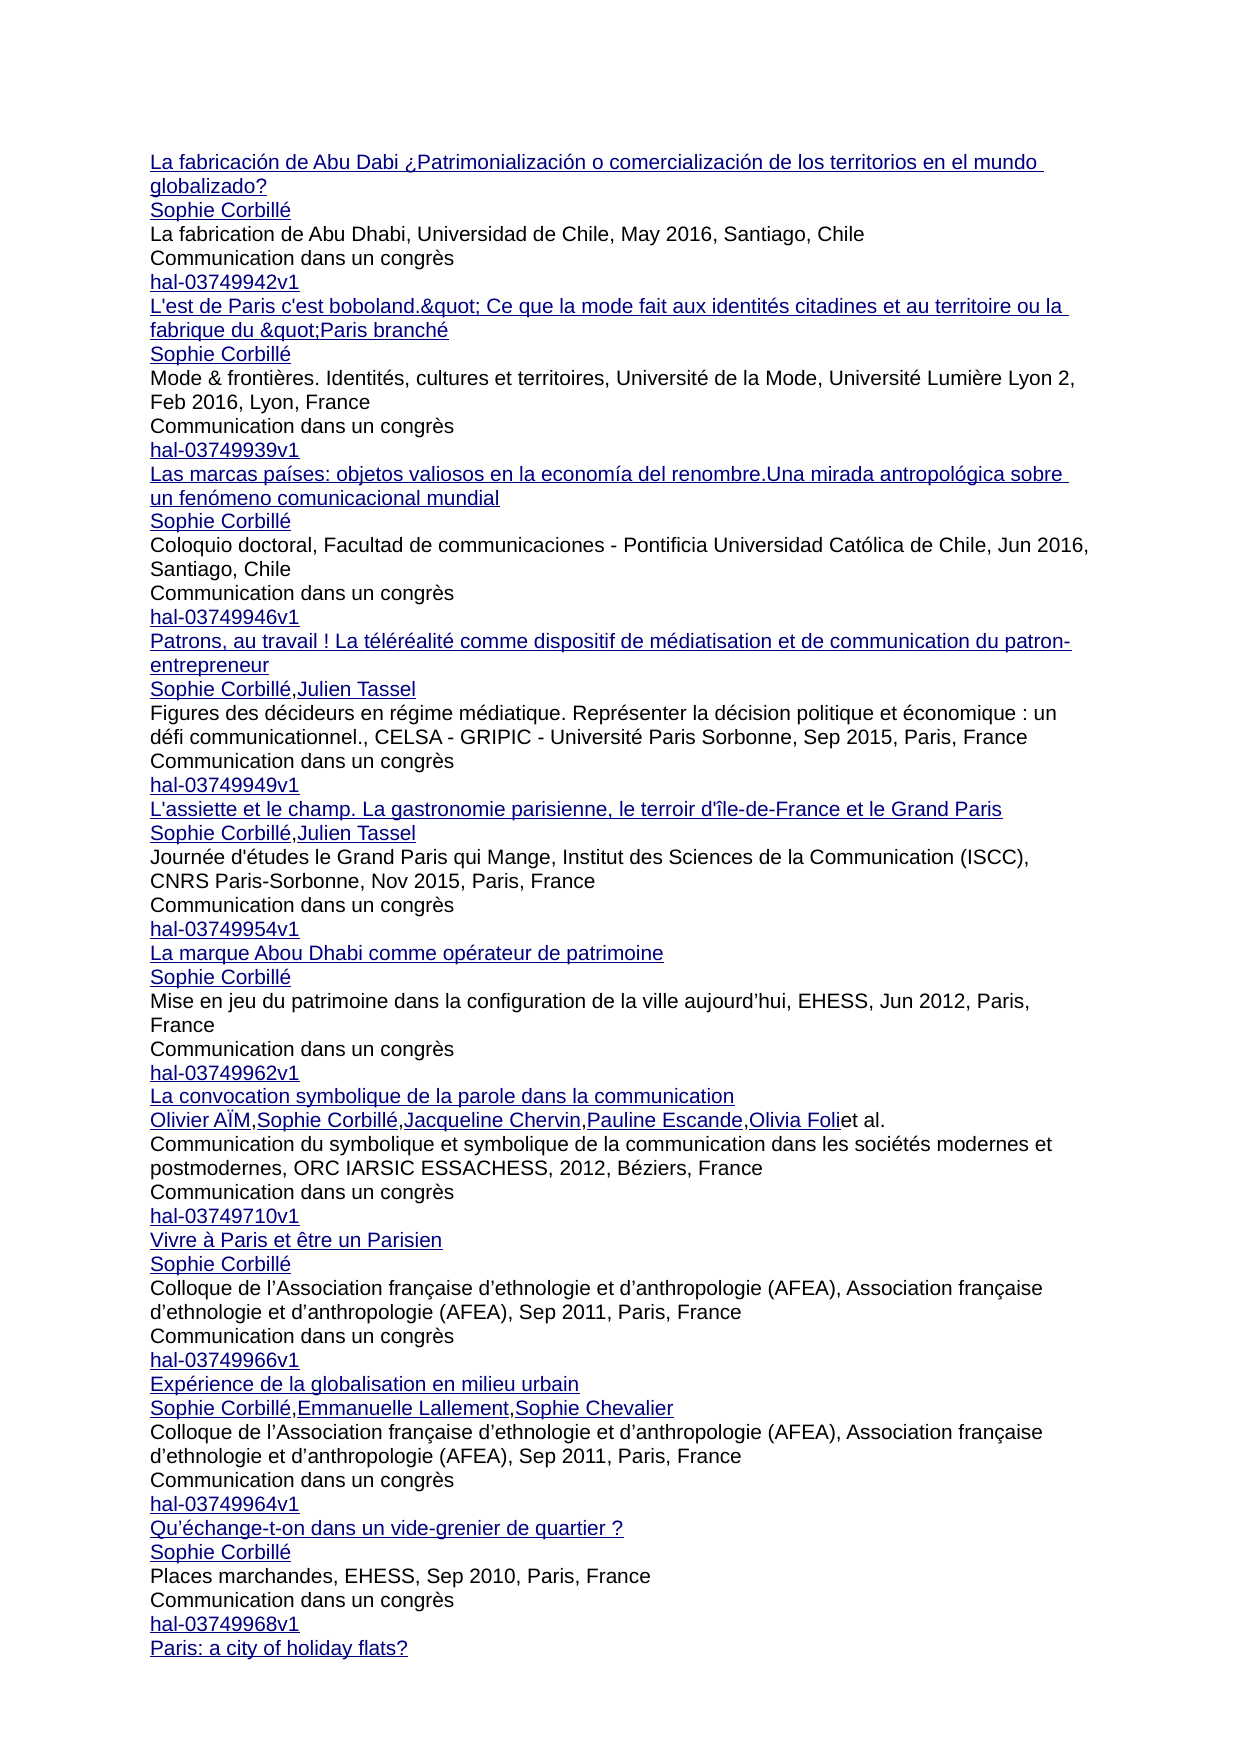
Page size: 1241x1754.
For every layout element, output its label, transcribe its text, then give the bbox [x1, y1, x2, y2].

table_cell La fabricación de Abu Dabi ¿Patrimonialización o comercialización de los territorios en el mundo globalizado? Sophie Corbillé La fabrication de Abu Dhabi, Universidad de Chile, May 2016, Santiago, Chile Communication dans un congrès hal-03749942v1 [150, 150, 1090, 294]
table_cell Paris: a city of holiday flats? [150, 1635, 1090, 1659]
table_cell La convocation symbolique de la parole dans la communication Olivier AÏM,Sophie Corbillé,Jacqueline Chervin,Pauline Escande,Olivia Foliet al. Communication du symbolique et symbolique de la communication dans les sociétés modernes et postmodernes, ORC IARSIC ESSACHESS, 2012, Béziers, France Communication dans un congrès hal-03749710v1 [150, 1084, 1090, 1228]
table_cell Patrons, au travail ! La téléréalité comme dispositif de médiatisation et de communication du patron-entrepreneur Sophie Corbillé,Julien Tassel Figures des décideurs en régime médiatique. Représenter la décision politique et économique : un défi communicationnel., CELSA - GRIPIC - Université Paris Sorbonne, Sep 2015, Paris, France Communication dans un congrès hal-03749949v1 [150, 629, 1090, 797]
table_cell Expérience de la globalisation en milieu urbain Sophie Corbillé,Emmanuelle Lallement,Sophie Chevalier Colloque de l’Association française d’ethnologie et d’anthropologie (AFEA), Association française d’ethnologie et d’anthropologie (AFEA), Sep 2011, Paris, France Communication dans un congrès hal-03749964v1 [150, 1372, 1090, 1516]
table_cell Vivre à Paris et être un Parisien Sophie Corbillé Colloque de l’Association française d’ethnologie et d’anthropologie (AFEA), Association française d’ethnologie et d’anthropologie (AFEA), Sep 2011, Paris, France Communication dans un congrès hal-03749966v1 [150, 1228, 1090, 1372]
table_cell Qu’échange-t-on dans un vide-grenier de quartier ? Sophie Corbillé Places marchandes, EHESS, Sep 2010, Paris, France Communication dans un congrès hal-03749968v1 [150, 1516, 1090, 1635]
table_cell Las marcas países: objetos valiosos en la economía del renombre.Una mirada antropológica sobre un fenómeno comunicacional mundial Sophie Corbillé Coloquio doctoral, Facultad de communicaciones - Pontificia Universidad Católica de Chile, Jun 2016, Santiago, Chile Communication dans un congrès hal-03749946v1 [150, 461, 1090, 629]
table_cell L'est de Paris c'est boboland.&quot; Ce que la mode fait aux identités citadines et au territoire ou la fabrique du &quot;Paris branché Sophie Corbillé Mode & frontières. Identités, cultures et territoires, Université de la Mode, Université Lumière Lyon 2, Feb 2016, Lyon, France Communication dans un congrès hal-03749939v1 [150, 294, 1090, 461]
table_cell La marque Abou Dhabi comme opérateur de patrimoine Sophie Corbillé Mise en jeu du patrimoine dans la configuration de la ville aujourd’hui, EHESS, Jun 2012, Paris, France Communication dans un congrès hal-03749962v1 [150, 941, 1090, 1084]
table_cell L'assiette et le champ. La gastronomie parisienne, le terroir d'île-de-France et le Grand Paris Sophie Corbillé,Julien Tassel Journée d'études le Grand Paris qui Mange, Institut des Sciences de la Communication (ISCC), CNRS Paris-Sorbonne, Nov 2015, Paris, France Communication dans un congrès hal-03749954v1 [150, 797, 1090, 941]
